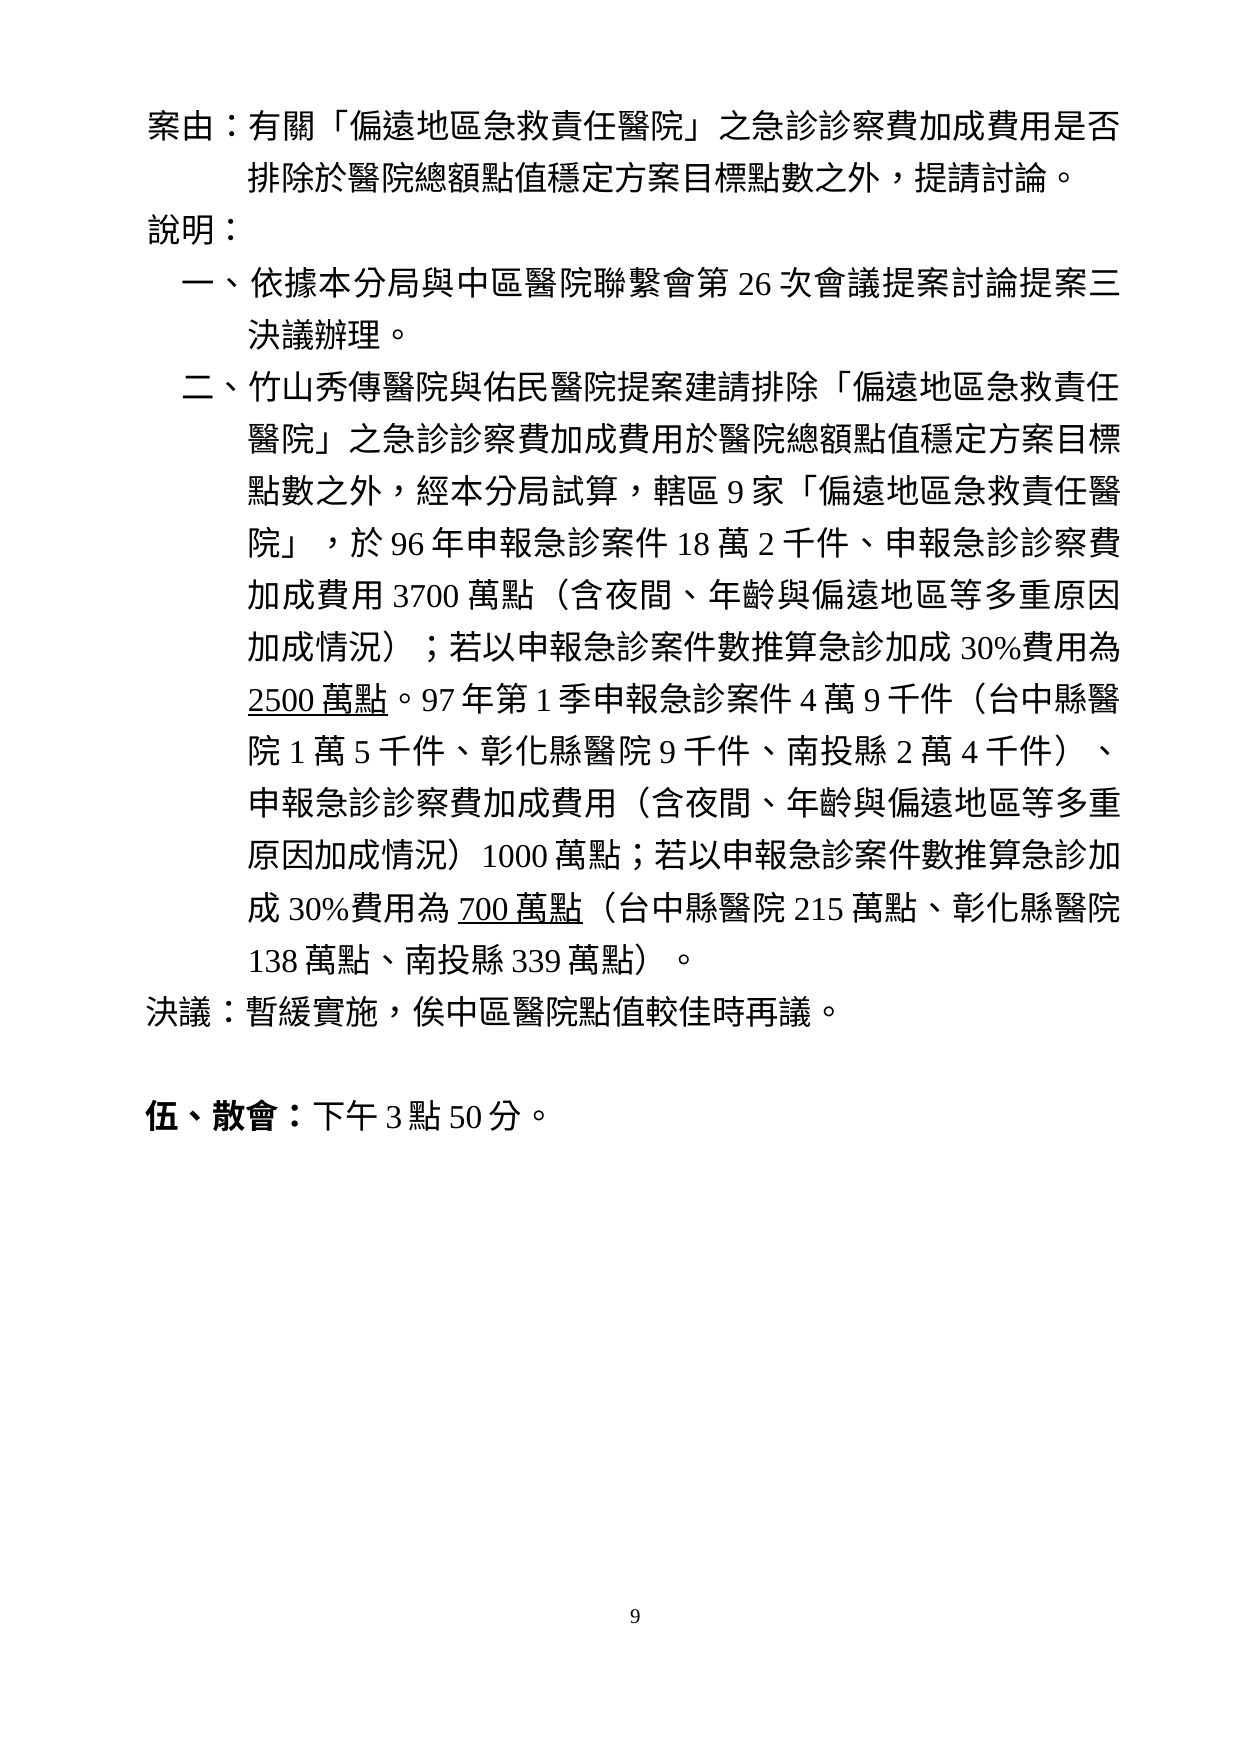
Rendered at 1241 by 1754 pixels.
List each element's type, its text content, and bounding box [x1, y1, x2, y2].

text 伍、散會：下午3點50分。 [145, 1086, 1122, 1138]
text 一、依據本分局與中區醫院聯繫會第26次會議提案討論提案三決議辦理。 [181, 252, 1122, 357]
text 二、竹山秀傳醫院與佑民醫院提案建請排除「偏遠地區急救責任醫院」之急診診察費加成費用於醫院總額點值穩定方案目標點數之外，經本分局試算，轄區9家「偏遠地區急救責任醫院」，於96年申報急診案件18萬2千件、申報急診診察費加成費用3700萬點（含夜間、年齡與偏遠地區等多重原因加成情況）；若以申報急診案件數推算急診加成30%費用為2500萬點。97年第1季申報急診案件4萬9千件（台中縣醫院1萬5千件、彰化縣醫院9千件、南投縣2萬4千件）、申報急診診察費加成費用（含夜間、年齡與偏遠地區等多重原因加成情況）1000萬點；若以申報急診案件數推算急診加成30%費用為700萬點（台中縣醫院215萬點、彰化縣醫院138萬點、南投縣339萬點）。 [181, 357, 1122, 982]
text 決議：暫緩實施，俟中區醫院點值較佳時再議。 [145, 982, 1122, 1034]
text 案由：有關「偏遠地區急救責任醫院」之急診診察費加成費用是否排除於醫院總額點值穩定方案目標點數之外，提請討論。 [148, 96, 1122, 200]
text 說明： [148, 200, 1122, 252]
